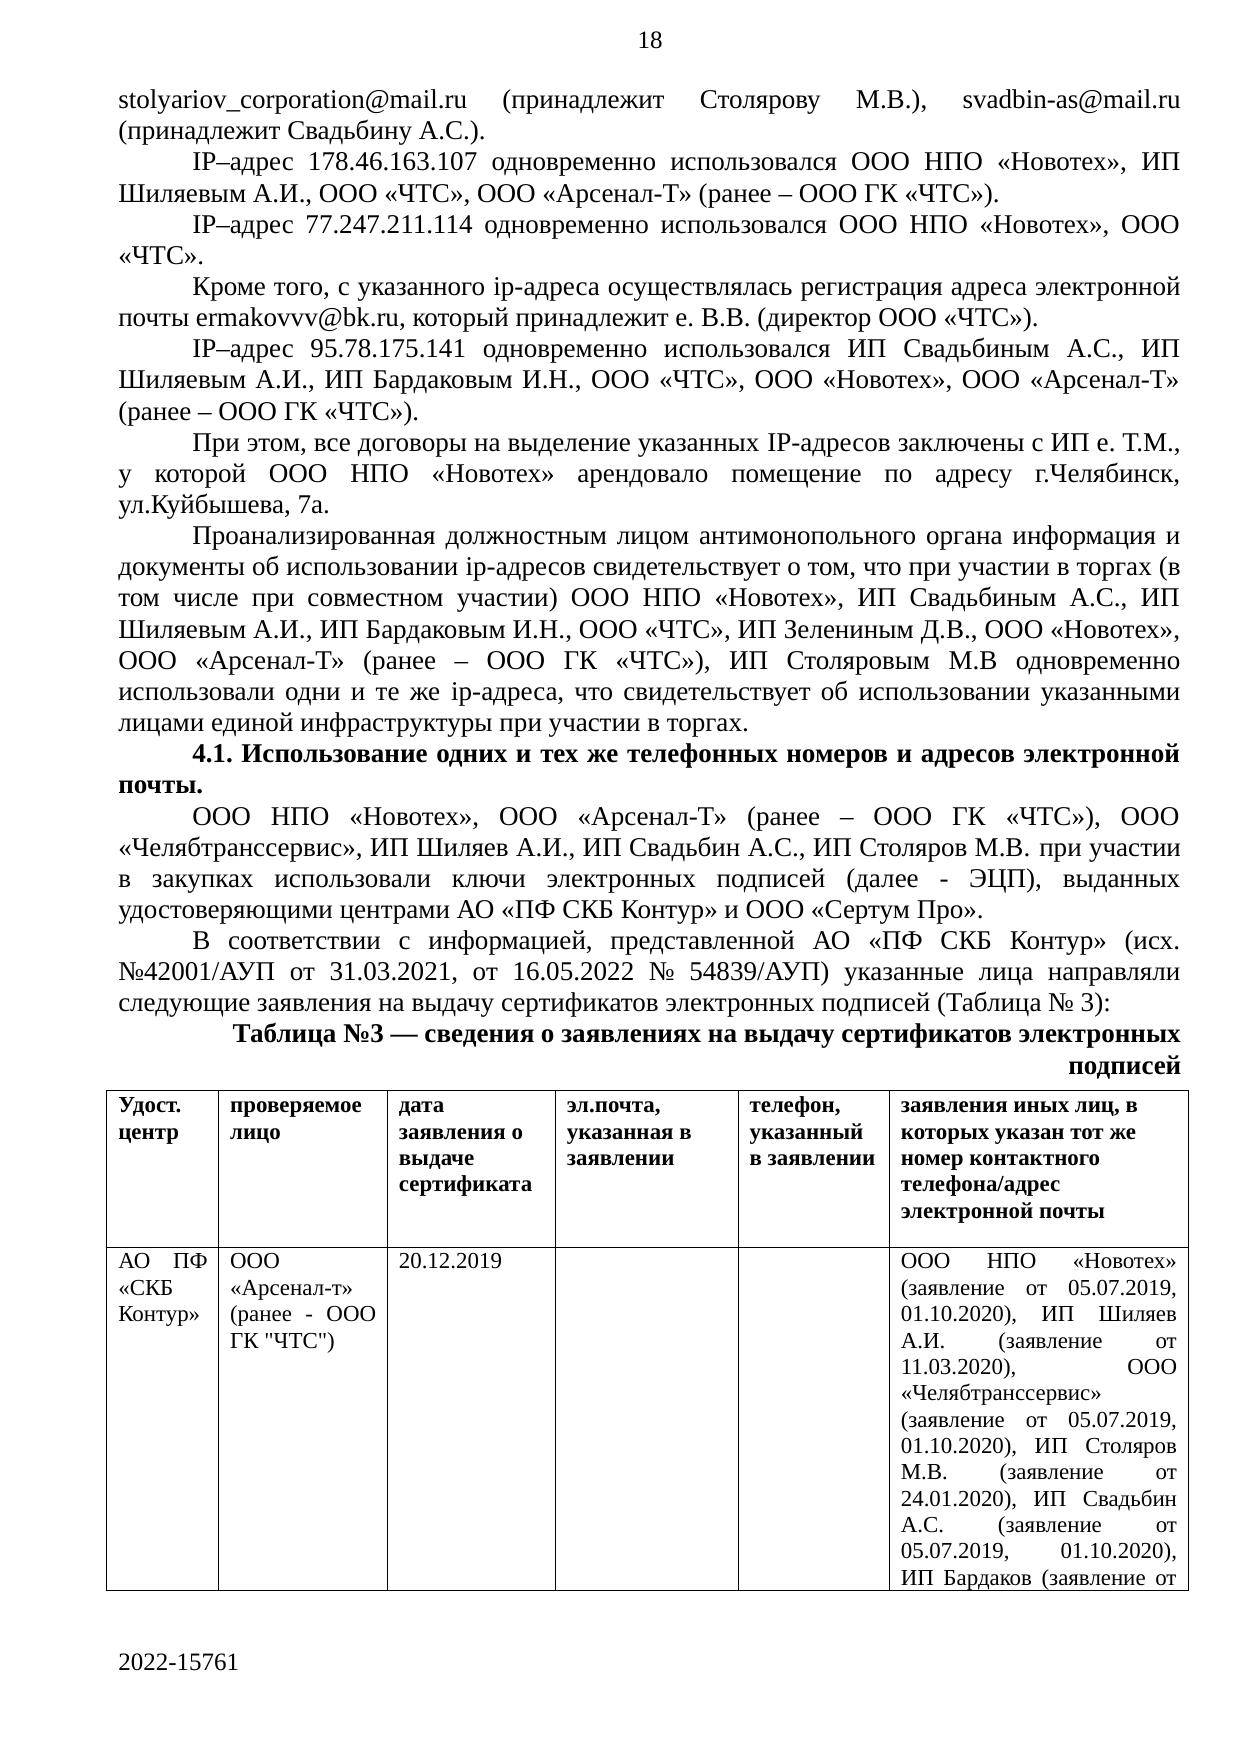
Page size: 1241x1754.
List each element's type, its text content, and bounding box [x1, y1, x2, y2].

table_cell [556, 1248, 738, 1590]
table_header телефон, указанный в заявлении [739, 1091, 889, 1247]
text ООО НПО «Новотех», ООО «Арсенал-Т» (ранее – ООО ГК «ЧТС»), ООО «Челябтранссервис», ИП Шиляев А.И., ИП Свадьбин А.С., ИП Столяров М.В. при участии в закупках использовали ключи электронных подписей (далее - ЭЦП), выданных удостоверяющими центрами АО «ПФ СКБ Контур» и ООО «Сертум Про». [118, 799, 1181, 924]
text Таблица №3 — сведения о заявлениях на выдачу сертификатов электронных подписей [118, 1018, 1181, 1080]
text IP–адрес 77.247.211.114 одновременно использовался ООО НПО «Новотех», ООО «ЧТС». [118, 208, 1181, 270]
table_header проверяемое лицо [219, 1091, 387, 1247]
text В соответствии с информацией, представленной АО «ПФ СКБ Контур» (исх. №42001/АУП от 31.03.2021, от 16.05.2022 № 54839/АУП) указанные лица направляли следующие заявления на выдачу сертификатов электронных подписей (Таблица № 3): [118, 924, 1181, 1018]
text IP–адрес 95.78.175.141 одновременно использовался ИП Свадьбиным А.С., ИП Шиляевым А.И., ИП Бардаковым И.Н., ООО «ЧТС», ООО «Новотех», ООО «Арсенал-Т» (ранее – ООО ГК «ЧТС»). [118, 332, 1181, 426]
table_header дата заявления о выдаче сертификата [388, 1091, 555, 1247]
table_cell ООО НПО «Новотех» (заявление от 05.07.2019, 01.10.2020), ИП Шиляев А.И. (заявление от 11.03.2020), ООО «Челябтранссервис» (заявление от 05.07.2019, 01.10.2020), ИП Столяров М.В. (заявление от 24.01.2020), ИП Свадьбин А.С. (заявление от 05.07.2019, 01.10.2020), ИП Бардаков (заявление от [890, 1248, 1188, 1590]
text IP–адрес 178.46.163.107 одновременно использовался ООО НПО «Новотех», ИП Шиляевым А.И., ООО «ЧТС», ООО «Арсенал-Т» (ранее – ООО ГК «ЧТС»). [118, 146, 1181, 208]
table_cell ООО «Арсенал-т» (ранее - ООО ГК "ЧТС") [219, 1248, 387, 1590]
text 4.1. Использование одних и тех же телефонных номеров и адресов электронной почты. [118, 737, 1181, 799]
text При этом, все договоры на выделение указанных IP-адресов заключены с ИП е. Т.М., у которой ООО НПО «Новотех» арендовало помещение по адресу г.Челябинск, ул.Куйбышева, 7а. [118, 426, 1181, 519]
text Проанализированная должностным лицом антимонопольного органа информация и документы об использовании ip-адресов свидетельствует о том, что при участии в торгах (в том числе при совместном участии) ООО НПО «Новотех», ИП Свадьбиным А.С., ИП Шиляевым А.И., ИП Бардаковым И.Н., ООО «ЧТС», ИП Зелениным Д.В., ООО «Новотех», ООО «Арсенал-Т» (ранее – ООО ГК «ЧТС»), ИП Столяровым М.В одновременно использовали одни и те же ip-адреса, что свидетельствует об использовании указанными лицами единой инфраструктуры при участии в торгах. [118, 519, 1181, 737]
table_header Удост. центр [107, 1091, 218, 1247]
text stolyariov_corporation@mail.ru (принадлежит Столярову М.В.), svadbin-as@mail.ru (принадлежит Свадьбину А.С.). [118, 83, 1181, 146]
table_cell [739, 1248, 889, 1590]
table_header заявления иных лиц, в которых указан тот же номер контактного телефона/адрес электронной почты [890, 1091, 1188, 1247]
text Кроме того, с указанного ip-адреса осуществлялась регистрация адреса электронной почты ermakovvv@bk.ru, который принадлежит е. В.В. (директор ООО «ЧТС»). [118, 270, 1181, 332]
table_header эл.почта, указанная в заявлении [556, 1091, 738, 1247]
table_cell АО ПФ «СКБ Контур» [107, 1248, 218, 1590]
table_cell 20.12.2019 [388, 1248, 555, 1590]
